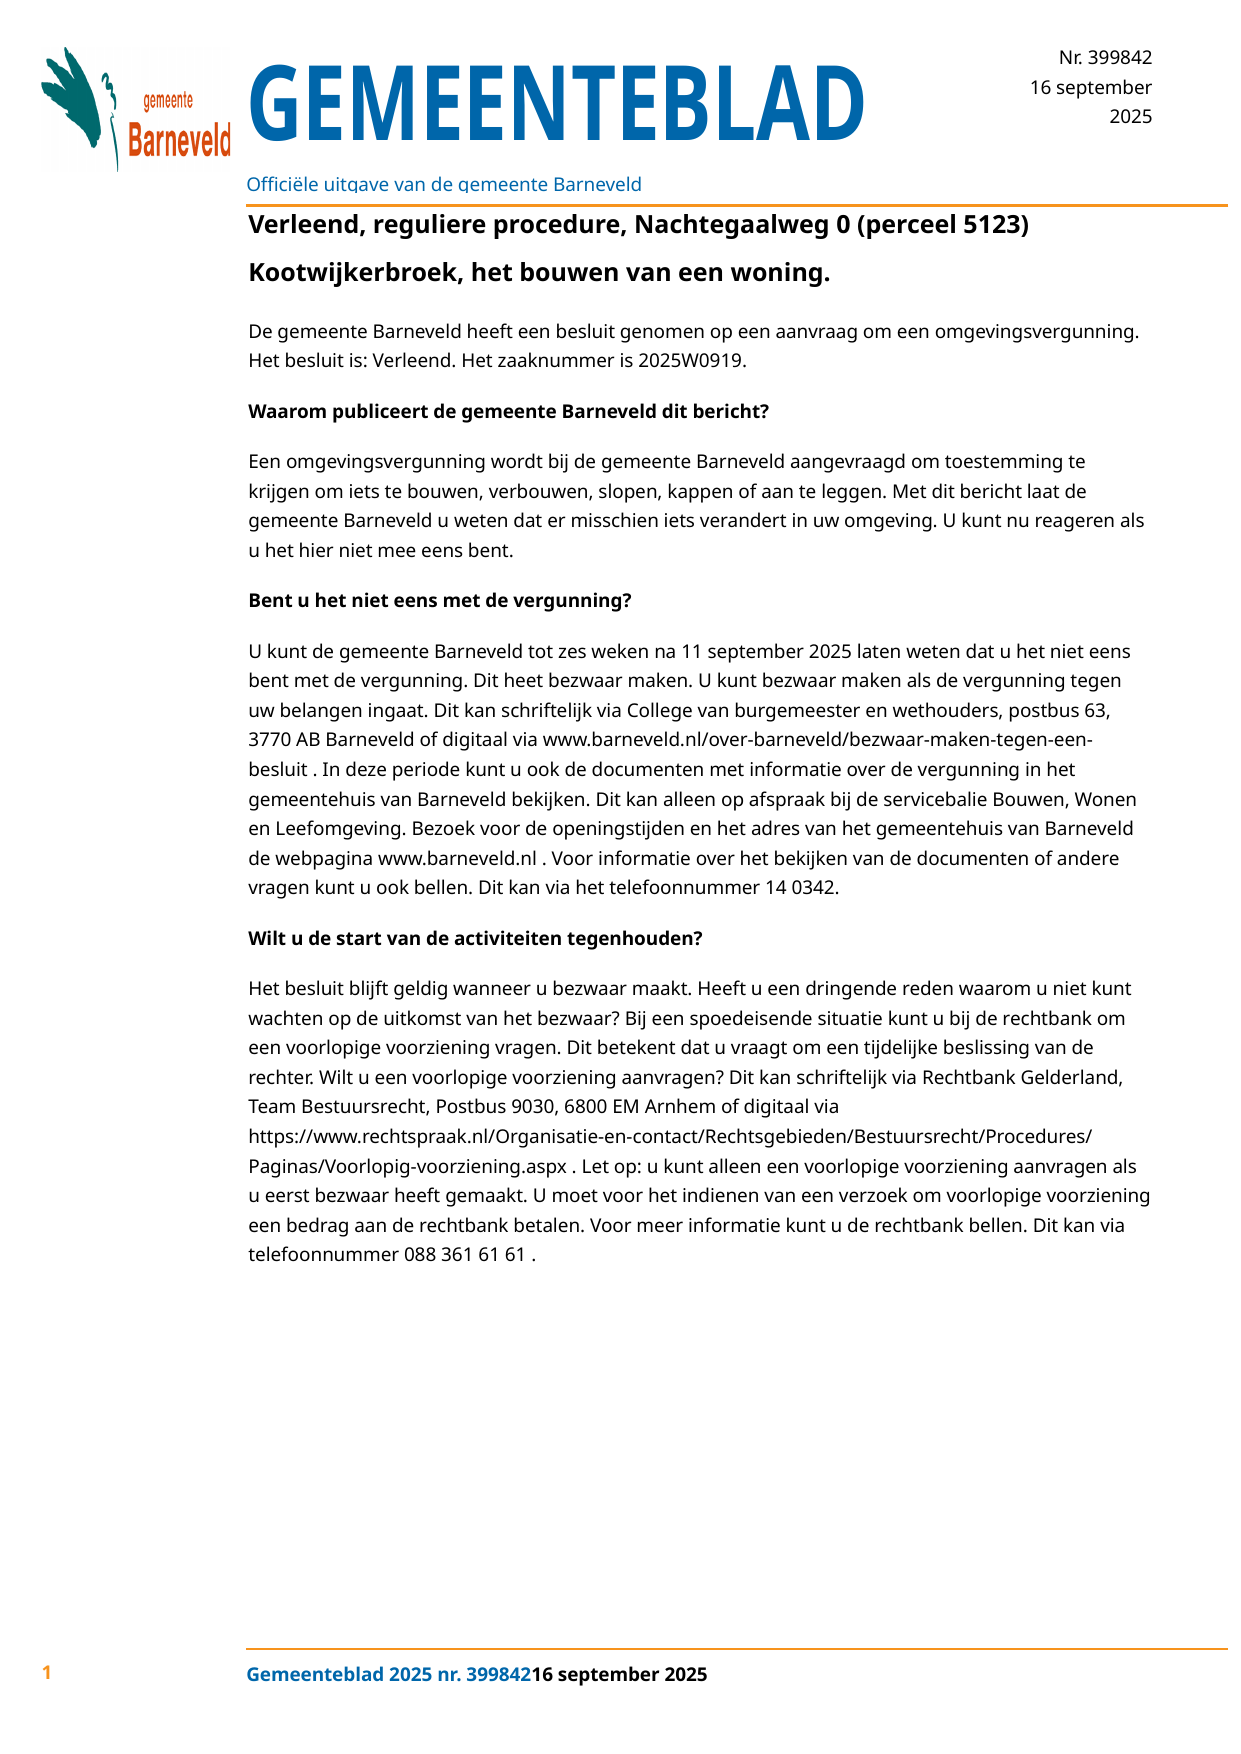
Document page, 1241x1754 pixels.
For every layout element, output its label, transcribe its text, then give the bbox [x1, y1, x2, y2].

text Verleend, reguliere procedure, Nachtegaalweg 0 (perceel 5123) Kootwijkerbroek, het bouwen van een woning. [248, 207, 1152, 288]
text Waarom publiceert de gemeente Barneveld dit bericht? [248, 398, 1152, 424]
text Een omgevingsvergunning wordt bij de gemeente Barneveld aangevraagd om toestemming te krijgen om iets te bouwen, verbouwen, slopen, kappen of aan te leggen. Met dit bericht laat de gemeente Barneveld u weten dat er misschien iets verandert in uw omgeving. U kunt nu reageren als u het hier niet mee eens bent. [248, 448, 1152, 563]
text Het besluit blijft geldig wanneer u bezwaar maakt. Heeft u een dringende reden waarom u niet kunt wachten op de uitkomst van het bezwaar? Bij een spoedeisende situatie kunt u bij de rechtbank om een voorlopige voorziening vragen. Dit betekent dat u vraagt om een tijdelijke beslissing van de rechter. Wilt u een voorlopige voorziening aanvragen? Dit kan schriftelijk via Rechtbank Gelderland, Team Bestuursrecht, Postbus 9030, 6800 EM Arnhem of digitaal via https://www.rechtspraak.nl/Organisatie-en-contact/Rechtsgebieden/Bestuursrecht/Procedures/Paginas/Voorlopig-voorziening.aspx . Let op: u kunt alleen een voorlopige voorziening aanvragen als u eerst bezwaar heeft gemaakt. U moet voor het indienen van een verzoek om voorlopige voorziening een bedrag aan de rechtbank betalen. Voor meer informatie kunt u de rechtbank bellen. Dit kan via telefoonnummer 088 361 61 61 . [248, 975, 1152, 1267]
text U kunt de gemeente Barneveld tot zes weken na 11 september 2025 laten weten dat u het niet eens bent met de vergunning. Dit heet bezwaar maken. U kunt bezwaar maken als de vergunning tegen uw belangen ingaat. Dit kan schriftelijk via College van burgemeester en wethouders, postbus 63, 3770 AB Barneveld of digitaal via www.barneveld.nl/over-barneveld/bezwaar-maken-tegen-een-besluit . In deze periode kunt u ook de documenten met informatie over de vergunning in het gemeentehuis van Barneveld bekijken. Dit kan alleen op afspraak bij de servicebalie Bouwen, Wonen en Leefomgeving. Bezoek voor de openingstijden en het adres van het gemeentehuis van Barneveld de webpagina www.barneveld.nl . Voor informatie over het bekijken van de documenten of andere vragen kunt u ook bellen. Dit kan via het telefoonnummer 14 0342. [248, 638, 1152, 900]
text Wilt u de start van de activiteiten tegenhouden? [248, 925, 1152, 951]
picture [41, 47, 231, 172]
text Bent u het niet eens met de vergunning? [248, 587, 1152, 613]
text De gemeente Barneveld heeft een besluit genomen op een aanvraag om een omgevingsvergunning. Het besluit is: Verleend. Het zaaknummer is 2025W0919. [248, 318, 1152, 373]
